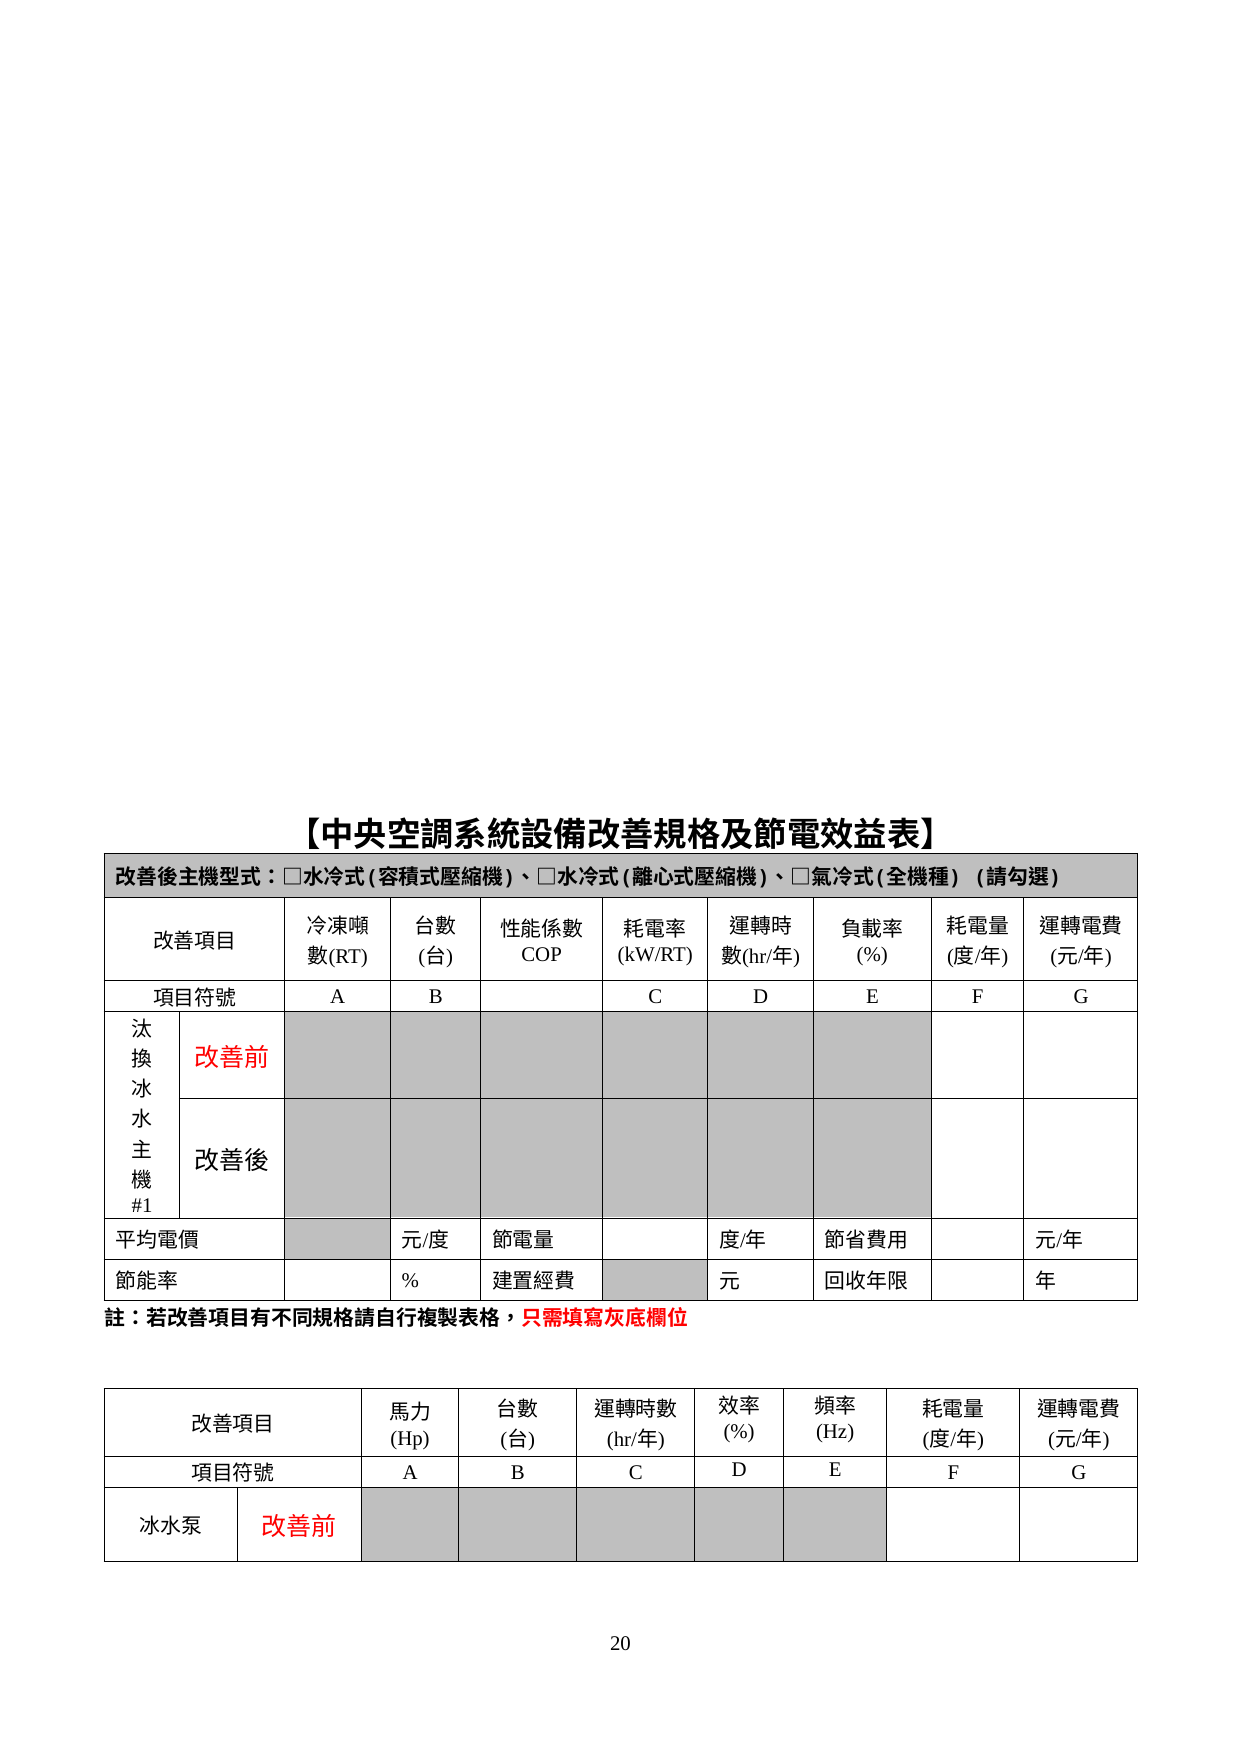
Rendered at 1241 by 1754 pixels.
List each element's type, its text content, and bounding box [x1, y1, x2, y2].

table_cell 冷凍噸數(RT) [285, 898, 390, 980]
table_header 效率 (%) [695, 1389, 783, 1456]
table_cell [603, 1099, 707, 1217]
table_cell [285, 1012, 390, 1098]
table_cell 項目符號 [105, 1457, 361, 1487]
text 【中央空調系統設備改善規格及節電效益表】 [75, 790, 1165, 853]
table_cell 耗電量(度/年) [932, 898, 1023, 980]
table_cell [814, 1099, 931, 1217]
table_cell G [1024, 981, 1137, 1011]
table_header 耗電量 (度/年) [887, 1389, 1019, 1456]
table_cell [285, 1219, 390, 1259]
table_cell B [391, 981, 480, 1011]
table_cell 性能係數COP [481, 898, 602, 980]
table_cell 元 [708, 1260, 813, 1300]
table_cell % [391, 1260, 480, 1300]
table_header 運轉時數(hr/年) [577, 1389, 694, 1456]
table_cell 節省費用 [814, 1219, 931, 1259]
table_cell 冰水泵 [105, 1488, 237, 1561]
table_header 運轉電費 (元/年) [1020, 1389, 1137, 1456]
table_cell [932, 1219, 1023, 1259]
table_cell [577, 1488, 694, 1561]
table_cell [814, 1012, 931, 1098]
table_cell [1024, 1012, 1137, 1098]
table_cell D [708, 981, 813, 1011]
table_cell [481, 981, 602, 1011]
text 註：若改善項目有不同規格請自行複製表格，只需填寫灰底欄位 [63, 1301, 1165, 1331]
table_cell D [695, 1457, 783, 1487]
table_cell 改善後 [180, 1099, 284, 1217]
table_header 改善項目 [105, 1389, 361, 1456]
table_cell [391, 1099, 480, 1217]
table_header 頻率 (Hz) [784, 1389, 886, 1456]
table_cell E [814, 981, 931, 1011]
table_cell C [603, 981, 707, 1011]
table_cell 度/年 [708, 1219, 813, 1259]
table_cell 負載率 (%) [814, 898, 931, 980]
table_cell [784, 1488, 886, 1561]
table_cell 汰換冰水主機#1 [105, 1012, 179, 1217]
table_cell 改善前 [180, 1012, 284, 1098]
table_cell C [577, 1457, 694, 1487]
table_cell [603, 1260, 707, 1300]
table_cell 運轉時數(hr/年) [708, 898, 813, 980]
table_cell [887, 1488, 1019, 1561]
table_cell [362, 1488, 458, 1561]
table_cell G [1020, 1457, 1137, 1487]
table_cell 改善項目 [105, 898, 284, 980]
table_cell 節電量 [481, 1219, 602, 1259]
table_cell A [362, 1457, 458, 1487]
table_header 改善後主機型式：□水冷式(容積式壓縮機)、□水冷式(離心式壓縮機)、□氣冷式(全機種) (請勾選) [105, 854, 1137, 897]
table_header 台數 (台) [459, 1389, 576, 1456]
table_cell [708, 1099, 813, 1217]
table_cell 平均電價 [105, 1219, 284, 1259]
table_cell F [887, 1457, 1019, 1487]
table_cell [285, 1099, 390, 1217]
table_cell [1020, 1488, 1137, 1561]
table_cell F [932, 981, 1023, 1011]
table_cell [459, 1488, 576, 1561]
table_cell 台數(台) [391, 898, 480, 980]
table_cell [481, 1012, 602, 1098]
table_cell 耗電率 (kW/RT) [603, 898, 707, 980]
table_cell [481, 1099, 602, 1217]
table_cell E [784, 1457, 886, 1487]
table_cell 回收年限 [814, 1260, 931, 1300]
table_cell [708, 1012, 813, 1098]
table_cell B [459, 1457, 576, 1487]
table_cell A [285, 981, 390, 1011]
table_cell 元/年 [1024, 1219, 1137, 1259]
table_cell 元/度 [391, 1219, 480, 1259]
table_cell [932, 1012, 1023, 1098]
table_cell [932, 1099, 1023, 1217]
table_cell 年 [1024, 1260, 1137, 1300]
table_cell 建置經費 [481, 1260, 602, 1300]
table_cell [603, 1012, 707, 1098]
table_cell [391, 1012, 480, 1098]
table_cell 項目符號 [105, 981, 284, 1011]
table_header 馬力 (Hp) [362, 1389, 458, 1456]
table_cell [1024, 1099, 1137, 1217]
table_cell [285, 1260, 390, 1300]
table_cell 改善前 [238, 1488, 361, 1561]
table_cell [932, 1260, 1023, 1300]
table_cell 運轉電費(元/年) [1024, 898, 1137, 980]
table_cell 節能率 [105, 1260, 284, 1300]
table_cell [603, 1219, 707, 1259]
table_cell [695, 1488, 783, 1561]
